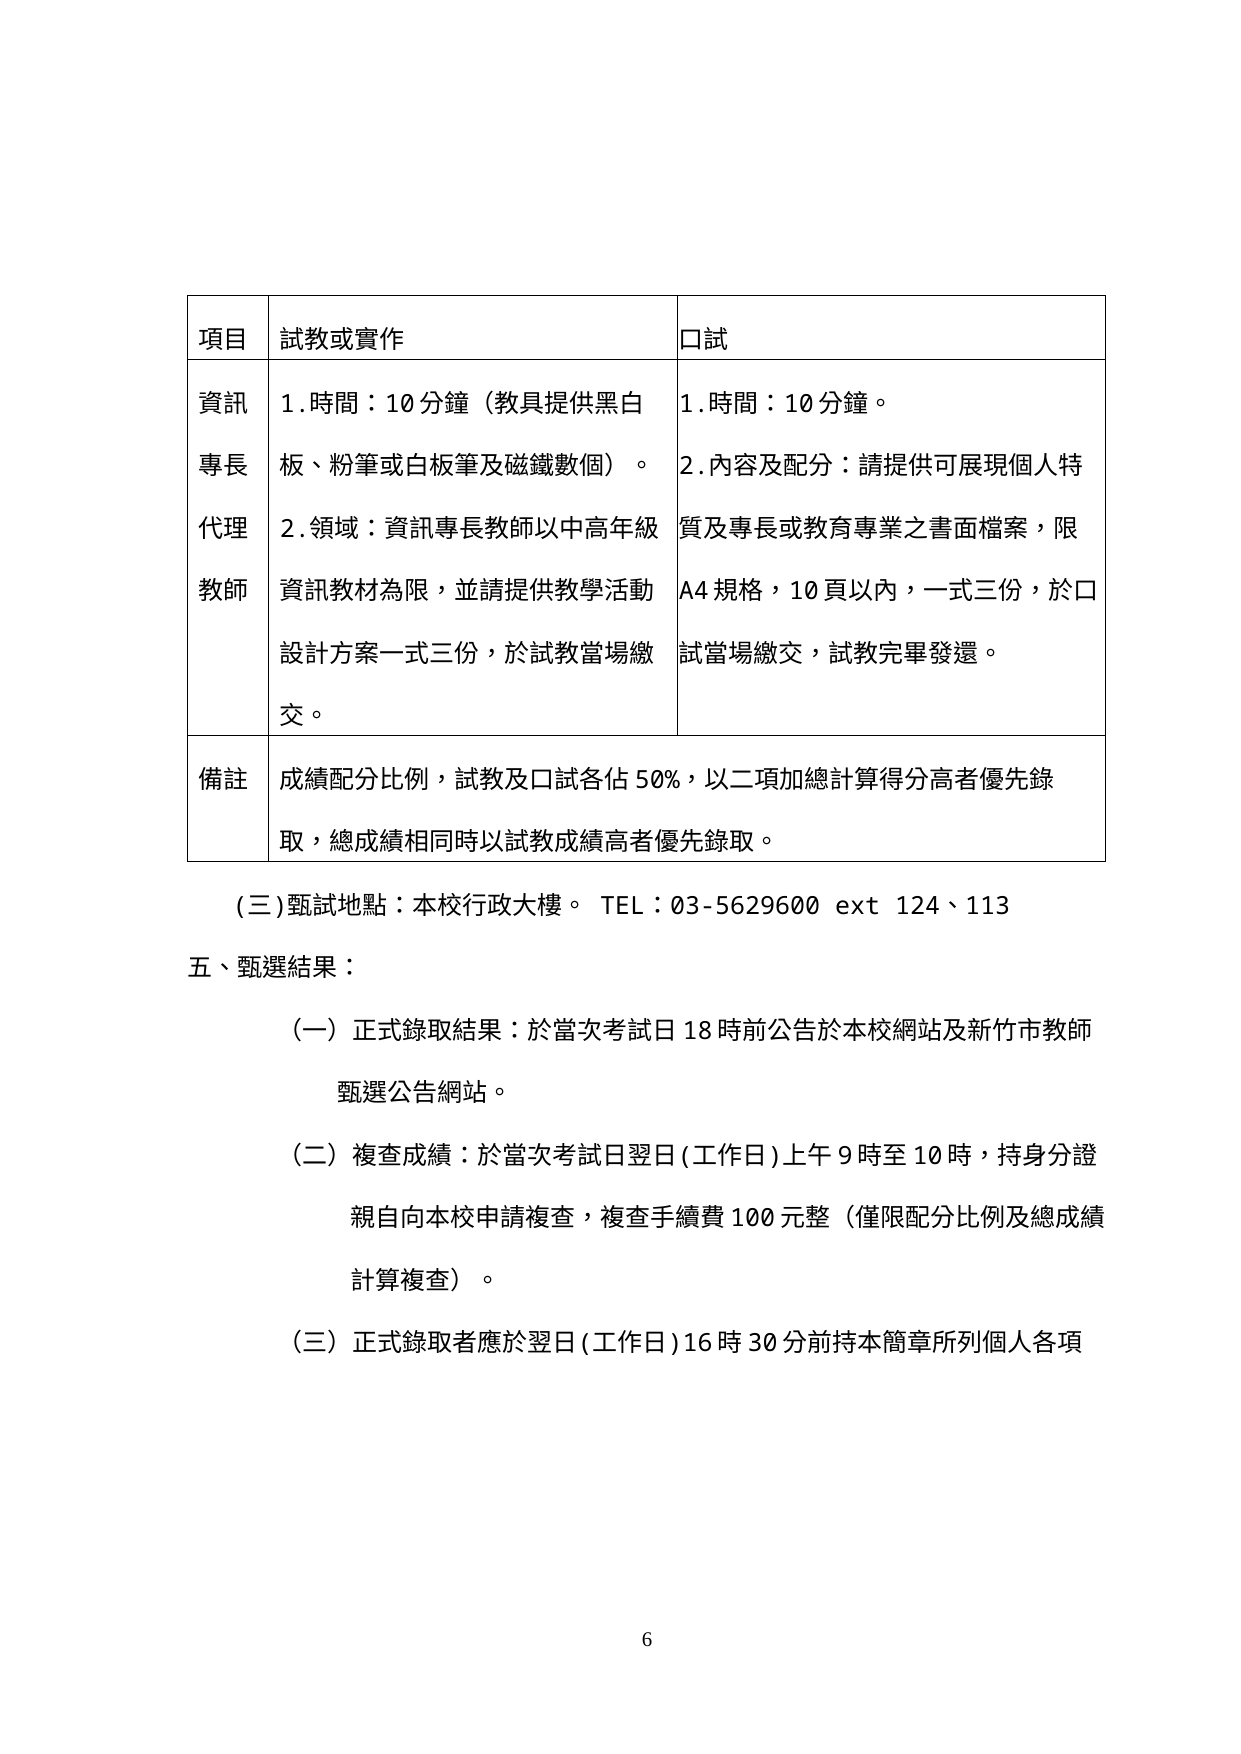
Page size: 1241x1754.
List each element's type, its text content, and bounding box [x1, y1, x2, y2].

table_cell 1.時間：10分鐘。 2.內容及配分：請提供可展現個人特質及專長或教育專業之書面檔案，限A4規格，10頁以內，一式三份，於口試當場繳交，試教完畢發還。 [678, 360, 1105, 735]
table_cell 備註 [188, 736, 268, 861]
table_header 試教或實作 [269, 296, 677, 359]
table_header 項目 [188, 296, 268, 359]
table_cell 1.時間：10分鐘（教具提供黑白板、粉筆或白板筆及磁鐵數個）。 2.領域：資訊專長教師以中高年級資訊教材為限，並請提供教學活動設計方案一式三份，於試教當場繳交。 [269, 360, 677, 735]
table_cell 資訊專長代理教師 [188, 360, 268, 735]
text (三)甄試地點：本校行政大樓。 TEL：03-5629600 ext 124、113 [187, 862, 1106, 924]
text （三）正式錄取者應於翌日(工作日)16時30分前持本簡章所列個人各項 [187, 1299, 1106, 1362]
table_cell 成績配分比例，試教及口試各佔50%，以二項加總計算得分高者優先錄取，總成績相同時以試教成績高者優先錄取。 [269, 736, 1105, 861]
text 五、甄選結果： [187, 924, 1106, 987]
table_header 口試 [678, 296, 1105, 359]
text （一）正式錄取結果：於當次考試日18時前公告於本校網站及新竹市教師甄選公告網站。 [187, 987, 1106, 1112]
text （二）複查成績：於當次考試日翌日(工作日)上午9時至10時，持身分證親自向本校申請複查，複查手續費100元整（僅限配分比例及總成績計算複查）。 [187, 1112, 1106, 1299]
